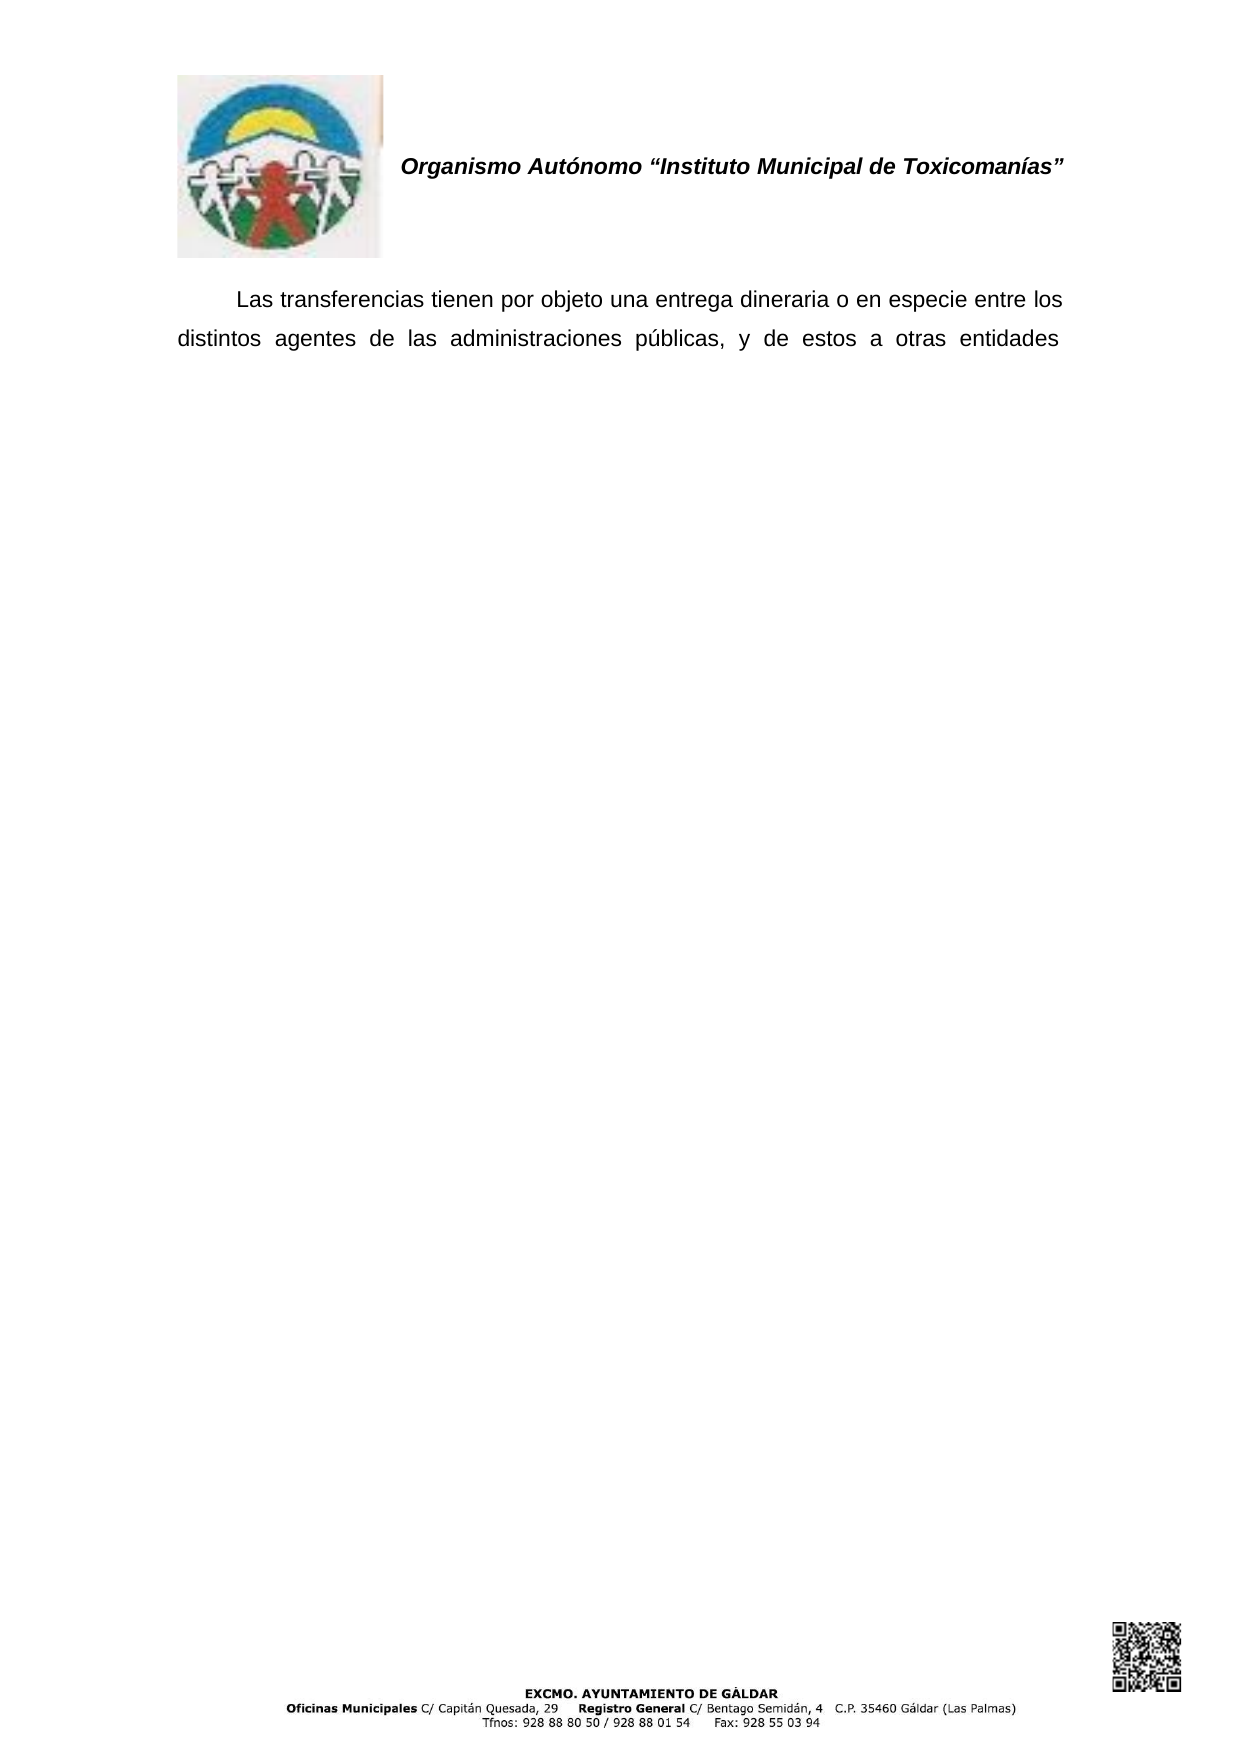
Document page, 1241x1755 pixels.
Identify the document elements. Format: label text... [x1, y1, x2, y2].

text Las transferencias tienen por objeto una entrega dineraria o en especie entre los distintos agentes de las administraciones públicas, y de estos a otras entidades [177, 286, 1063, 352]
